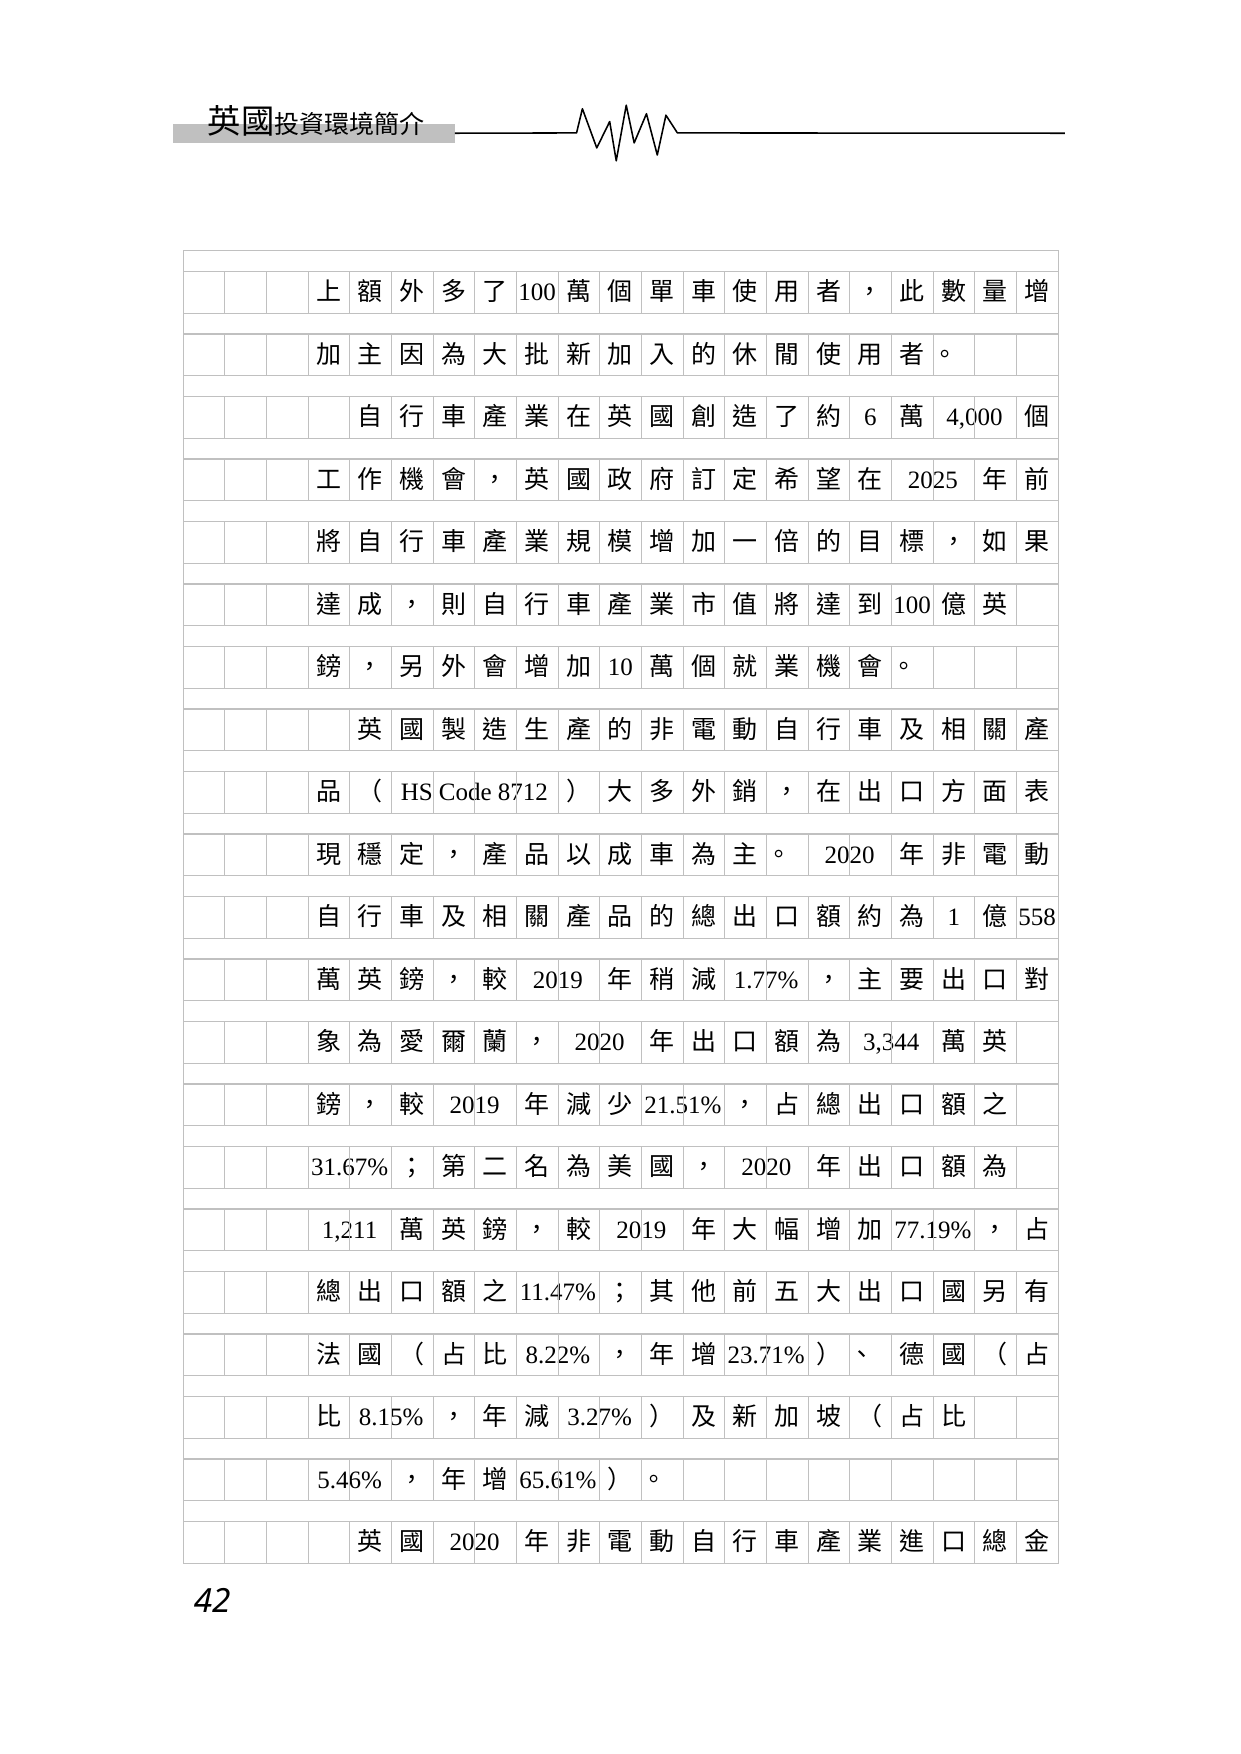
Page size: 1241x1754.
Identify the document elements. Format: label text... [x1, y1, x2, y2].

text 英國2020年非電動自行車產業進口總金額為4億983萬英鎊，較前一年增加5.69%。臺灣向來是英國最大進口來源國，但2020年英國自柬埔寨進口金額已超越臺灣，分別為6,463萬（占比15.77%，年增15.77%）及5,616萬（占比13.70%，年減22.02%）。英國脫歐後沿用歐盟GSP/EBA零關稅優惠國條款，柬埔寨自行車出口享有歐盟對低度開發國家的GSP/EBA零關稅優惠，目前柬埔寨主要的5家自行車製造商均為臺資企業。 [281, 1501, 1058, 1521]
text 自行車產業在英國創造了約6萬4,000個工作機會，英國政府訂定希望在2025年前將自行車產業規模增加一倍的目標，如果達成，則自行車產業市值將達到100億英鎊，另外會增加10萬個就業機會。 [281, 564, 1058, 583]
text 英國製造生產的非電動自行車及相關產品（HS Code 8712）大多外銷，在出口方面表現穩定，產品以成車為主。2020年非電動自行車及相關產品的總出口額約為1億558萬英鎊，較2019年稍減1.77%，主要出口對象為愛爾蘭，2020年出口額為3,344萬英鎊，較2019年減少21.51%，占總出口額之31.67%；第二名為美國，2020年出口額為1,211萬英鎊，較2019年大幅增加77.19%，占總出口額之11.47%；其他前五大出口國另有法國（占比8.22%，年增23.71%）、德國（占比8.15%，年減3.27%）及新加坡（占比5.46%，年增65.61%）。 [281, 1314, 1058, 1333]
text 自行車產業在英國創造了約6萬4,000個工作機會，英國政府訂定希望在2025年前將自行車產業規模增加一倍的目標，如果達成，則自行車產業市值將達到100億英鎊，另外會增加10萬個就業機會。 [281, 376, 1058, 396]
text 英國製造生產的非電動自行車及相關產品（HS Code 8712）大多外銷，在出口方面表現穩定，產品以成車為主。2020年非電動自行車及相關產品的總出口額約為1億558萬英鎊，較2019年稍減1.77%，主要出口對象為愛爾蘭，2020年出口額為3,344萬英鎊，較2019年減少21.51%，占總出口額之31.67%；第二名為美國，2020年出口額為1,211萬英鎊，較2019年大幅增加77.19%，占總出口額之11.47%；其他前五大出口國另有法國（占比8.22%，年增23.71%）、德國（占比8.15%，年減3.27%）及新加坡（占比5.46%，年增65.61%）。 [281, 1064, 1058, 1083]
text 英國製造生產的非電動自行車及相關產品（HS Code 8712）大多外銷，在出口方面表現穩定，產品以成車為主。2020年非電動自行車及相關產品的總出口額約為1億558萬英鎊，較2019年稍減1.77%，主要出口對象為愛爾蘭，2020年出口額為3,344萬英鎊，較2019年減少21.51%，占總出口額之31.67%；第二名為美國，2020年出口額為1,211萬英鎊，較2019年大幅增加77.19%，占總出口額之11.47%；其他前五大出口國另有法國（占比8.22%，年增23.71%）、德國（占比8.15%，年減3.27%）及新加坡（占比5.46%，年增65.61%）。 [281, 1126, 1058, 1146]
text 自行車產業在英國創造了約6萬4,000個工作機會，英國政府訂定希望在2025年前將自行車產業規模增加一倍的目標，如果達成，則自行車產業市值將達到100億英鎊，另外會增加10萬個就業機會。 [281, 439, 1058, 458]
text 根據cycling UK 2018年的統計，全英國約有450萬人每週至少騎一次腳踏車；又根據Bike Europe統計，英國腳踏車銷售約30%是兒童腳踏車、30%為登山腳踏車、26%為一般腳踏車、10%為公路車以及4%為折疊腳踏車與其他類別腳踏車。Bike Europe估計2020年底英國自行車市場價值達到22億英鎊的高點；Sport England調查數據顯示，自行車活動人口增加了16.5至18%，相當於路上額外多了100萬個單車使用者，此數量增加主因為大批新加入的休閒使用者。 [281, 314, 1058, 333]
text 根據cycling UK 2018年的統計，全英國約有450萬人每週至少騎一次腳踏車；又根據Bike Europe統計，英國腳踏車銷售約30%是兒童腳踏車、30%為登山腳踏車、26%為一般腳踏車、10%為公路車以及4%為折疊腳踏車與其他類別腳踏車。Bike Europe估計2020年底英國自行車市場價值達到22億英鎊的高點；Sport England調查數據顯示，自行車活動人口增加了16.5至18%，相當於路上額外多了100萬個單車使用者，此數量增加主因為大批新加入的休閒使用者。 [281, 251, 1058, 271]
text 英國製造生產的非電動自行車及相關產品（HS Code 8712）大多外銷，在出口方面表現穩定，產品以成車為主。2020年非電動自行車及相關產品的總出口額約為1億558萬英鎊，較2019年稍減1.77%，主要出口對象為愛爾蘭，2020年出口額為3,344萬英鎊，較2019年減少21.51%，占總出口額之31.67%；第二名為美國，2020年出口額為1,211萬英鎊，較2019年大幅增加77.19%，占總出口額之11.47%；其他前五大出口國另有法國（占比8.22%，年增23.71%）、德國（占比8.15%，年減3.27%）及新加坡（占比5.46%，年增65.61%）。 [281, 751, 1058, 771]
text 英國製造生產的非電動自行車及相關產品（HS Code 8712）大多外銷，在出口方面表現穩定，產品以成車為主。2020年非電動自行車及相關產品的總出口額約為1億558萬英鎊，較2019年稍減1.77%，主要出口對象為愛爾蘭，2020年出口額為3,344萬英鎊，較2019年減少21.51%，占總出口額之31.67%；第二名為美國，2020年出口額為1,211萬英鎊，較2019年大幅增加77.19%，占總出口額之11.47%；其他前五大出口國另有法國（占比8.22%，年增23.71%）、德國（占比8.15%，年減3.27%）及新加坡（占比5.46%，年增65.61%）。 [281, 814, 1058, 833]
text 英國製造生產的非電動自行車及相關產品（HS Code 8712）大多外銷，在出口方面表現穩定，產品以成車為主。2020年非電動自行車及相關產品的總出口額約為1億558萬英鎊，較2019年稍減1.77%，主要出口對象為愛爾蘭，2020年出口額為3,344萬英鎊，較2019年減少21.51%，占總出口額之31.67%；第二名為美國，2020年出口額為1,211萬英鎊，較2019年大幅增加77.19%，占總出口額之11.47%；其他前五大出口國另有法國（占比8.22%，年增23.71%）、德國（占比8.15%，年減3.27%）及新加坡（占比5.46%，年增65.61%）。 [281, 876, 1058, 896]
text 自行車產業在英國創造了約6萬4,000個工作機會，英國政府訂定希望在2025年前將自行車產業規模增加一倍的目標，如果達成，則自行車產業市值將達到100億英鎊，另外會增加10萬個就業機會。 [281, 501, 1058, 521]
text 英國製造生產的非電動自行車及相關產品（HS Code 8712）大多外銷，在出口方面表現穩定，產品以成車為主。2020年非電動自行車及相關產品的總出口額約為1億558萬英鎊，較2019年稍減1.77%，主要出口對象為愛爾蘭，2020年出口額為3,344萬英鎊，較2019年減少21.51%，占總出口額之31.67%；第二名為美國，2020年出口額為1,211萬英鎊，較2019年大幅增加77.19%，占總出口額之11.47%；其他前五大出口國另有法國（占比8.22%，年增23.71%）、德國（占比8.15%，年減3.27%）及新加坡（占比5.46%，年增65.61%）。 [281, 1189, 1058, 1208]
text 自行車產業在英國創造了約6萬4,000個工作機會，英國政府訂定希望在2025年前將自行車產業規模增加一倍的目標，如果達成，則自行車產業市值將達到100億英鎊，另外會增加10萬個就業機會。 [281, 626, 1058, 646]
text 英國製造生產的非電動自行車及相關產品（HS Code 8712）大多外銷，在出口方面表現穩定，產品以成車為主。2020年非電動自行車及相關產品的總出口額約為1億558萬英鎊，較2019年稍減1.77%，主要出口對象為愛爾蘭，2020年出口額為3,344萬英鎊，較2019年減少21.51%，占總出口額之31.67%；第二名為美國，2020年出口額為1,211萬英鎊，較2019年大幅增加77.19%，占總出口額之11.47%；其他前五大出口國另有法國（占比8.22%，年增23.71%）、德國（占比8.15%，年減3.27%）及新加坡（占比5.46%，年增65.61%）。 [281, 1376, 1058, 1396]
text 英國製造生產的非電動自行車及相關產品（HS Code 8712）大多外銷，在出口方面表現穩定，產品以成車為主。2020年非電動自行車及相關產品的總出口額約為1億558萬英鎊，較2019年稍減1.77%，主要出口對象為愛爾蘭，2020年出口額為3,344萬英鎊，較2019年減少21.51%，占總出口額之31.67%；第二名為美國，2020年出口額為1,211萬英鎊，較2019年大幅增加77.19%，占總出口額之11.47%；其他前五大出口國另有法國（占比8.22%，年增23.71%）、德國（占比8.15%，年減3.27%）及新加坡（占比5.46%，年增65.61%）。 [281, 689, 1058, 708]
text 英國製造生產的非電動自行車及相關產品（HS Code 8712）大多外銷，在出口方面表現穩定，產品以成車為主。2020年非電動自行車及相關產品的總出口額約為1億558萬英鎊，較2019年稍減1.77%，主要出口對象為愛爾蘭，2020年出口額為3,344萬英鎊，較2019年減少21.51%，占總出口額之31.67%；第二名為美國，2020年出口額為1,211萬英鎊，較2019年大幅增加77.19%，占總出口額之11.47%；其他前五大出口國另有法國（占比8.22%，年增23.71%）、德國（占比8.15%，年減3.27%）及新加坡（占比5.46%，年增65.61%）。 [281, 1251, 1058, 1271]
text 英國製造生產的非電動自行車及相關產品（HS Code 8712）大多外銷，在出口方面表現穩定，產品以成車為主。2020年非電動自行車及相關產品的總出口額約為1億558萬英鎊，較2019年稍減1.77%，主要出口對象為愛爾蘭，2020年出口額為3,344萬英鎊，較2019年減少21.51%，占總出口額之31.67%；第二名為美國，2020年出口額為1,211萬英鎊，較2019年大幅增加77.19%，占總出口額之11.47%；其他前五大出口國另有法國（占比8.22%，年增23.71%）、德國（占比8.15%，年減3.27%）及新加坡（占比5.46%，年增65.61%）。 [281, 1001, 1058, 1021]
text 英國製造生產的非電動自行車及相關產品（HS Code 8712）大多外銷，在出口方面表現穩定，產品以成車為主。2020年非電動自行車及相關產品的總出口額約為1億558萬英鎊，較2019年稍減1.77%，主要出口對象為愛爾蘭，2020年出口額為3,344萬英鎊，較2019年減少21.51%，占總出口額之31.67%；第二名為美國，2020年出口額為1,211萬英鎊，較2019年大幅增加77.19%，占總出口額之11.47%；其他前五大出口國另有法國（占比8.22%，年增23.71%）、德國（占比8.15%，年減3.27%）及新加坡（占比5.46%，年增65.61%）。 [281, 939, 1058, 958]
text 英國製造生產的非電動自行車及相關產品（HS Code 8712）大多外銷，在出口方面表現穩定，產品以成車為主。2020年非電動自行車及相關產品的總出口額約為1億558萬英鎊，較2019年稍減1.77%，主要出口對象為愛爾蘭，2020年出口額為3,344萬英鎊，較2019年減少21.51%，占總出口額之31.67%；第二名為美國，2020年出口額為1,211萬英鎊，較2019年大幅增加77.19%，占總出口額之11.47%；其他前五大出口國另有法國（占比8.22%，年增23.71%）、德國（占比8.15%，年減3.27%）及新加坡（占比5.46%，年增65.61%）。 [281, 1439, 1058, 1458]
